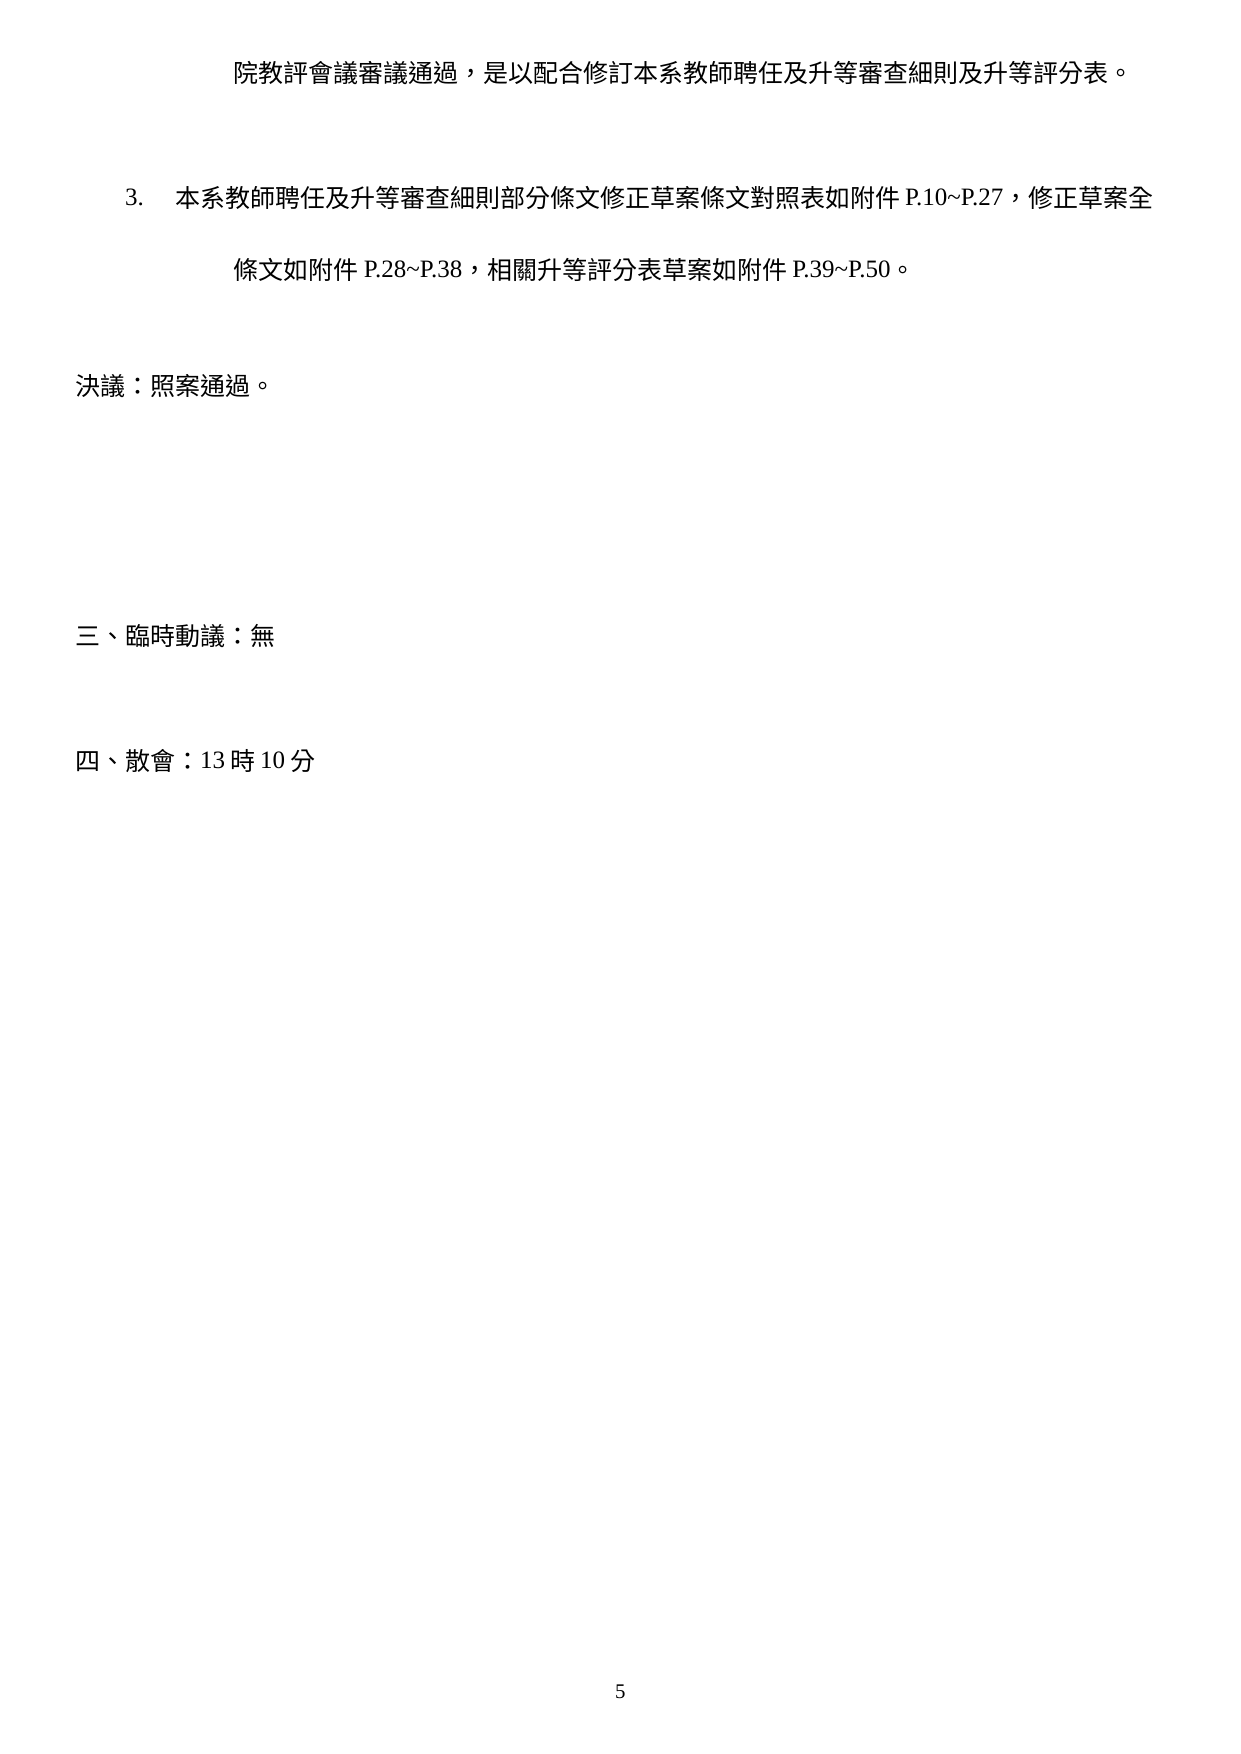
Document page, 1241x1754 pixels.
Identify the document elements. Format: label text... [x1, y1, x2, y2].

list 院教評會議審議通過，是以配合修訂本系教師聘任及升等審查細則及升等評分表。 [125, 30, 1165, 92]
text 決議：照案通過。 [75, 342, 1165, 405]
list 本系教師聘任及升等審查細則部分條文修正草案條文對照表如附件P.10~P.27，修正草案全條文如附件P.28~P.38，相關升等評分表草案如附件P.39~P.50。 [125, 155, 1165, 289]
text 四、散會：13時10分 [75, 717, 1165, 780]
text 三、臨時動議：無 [75, 592, 1165, 655]
